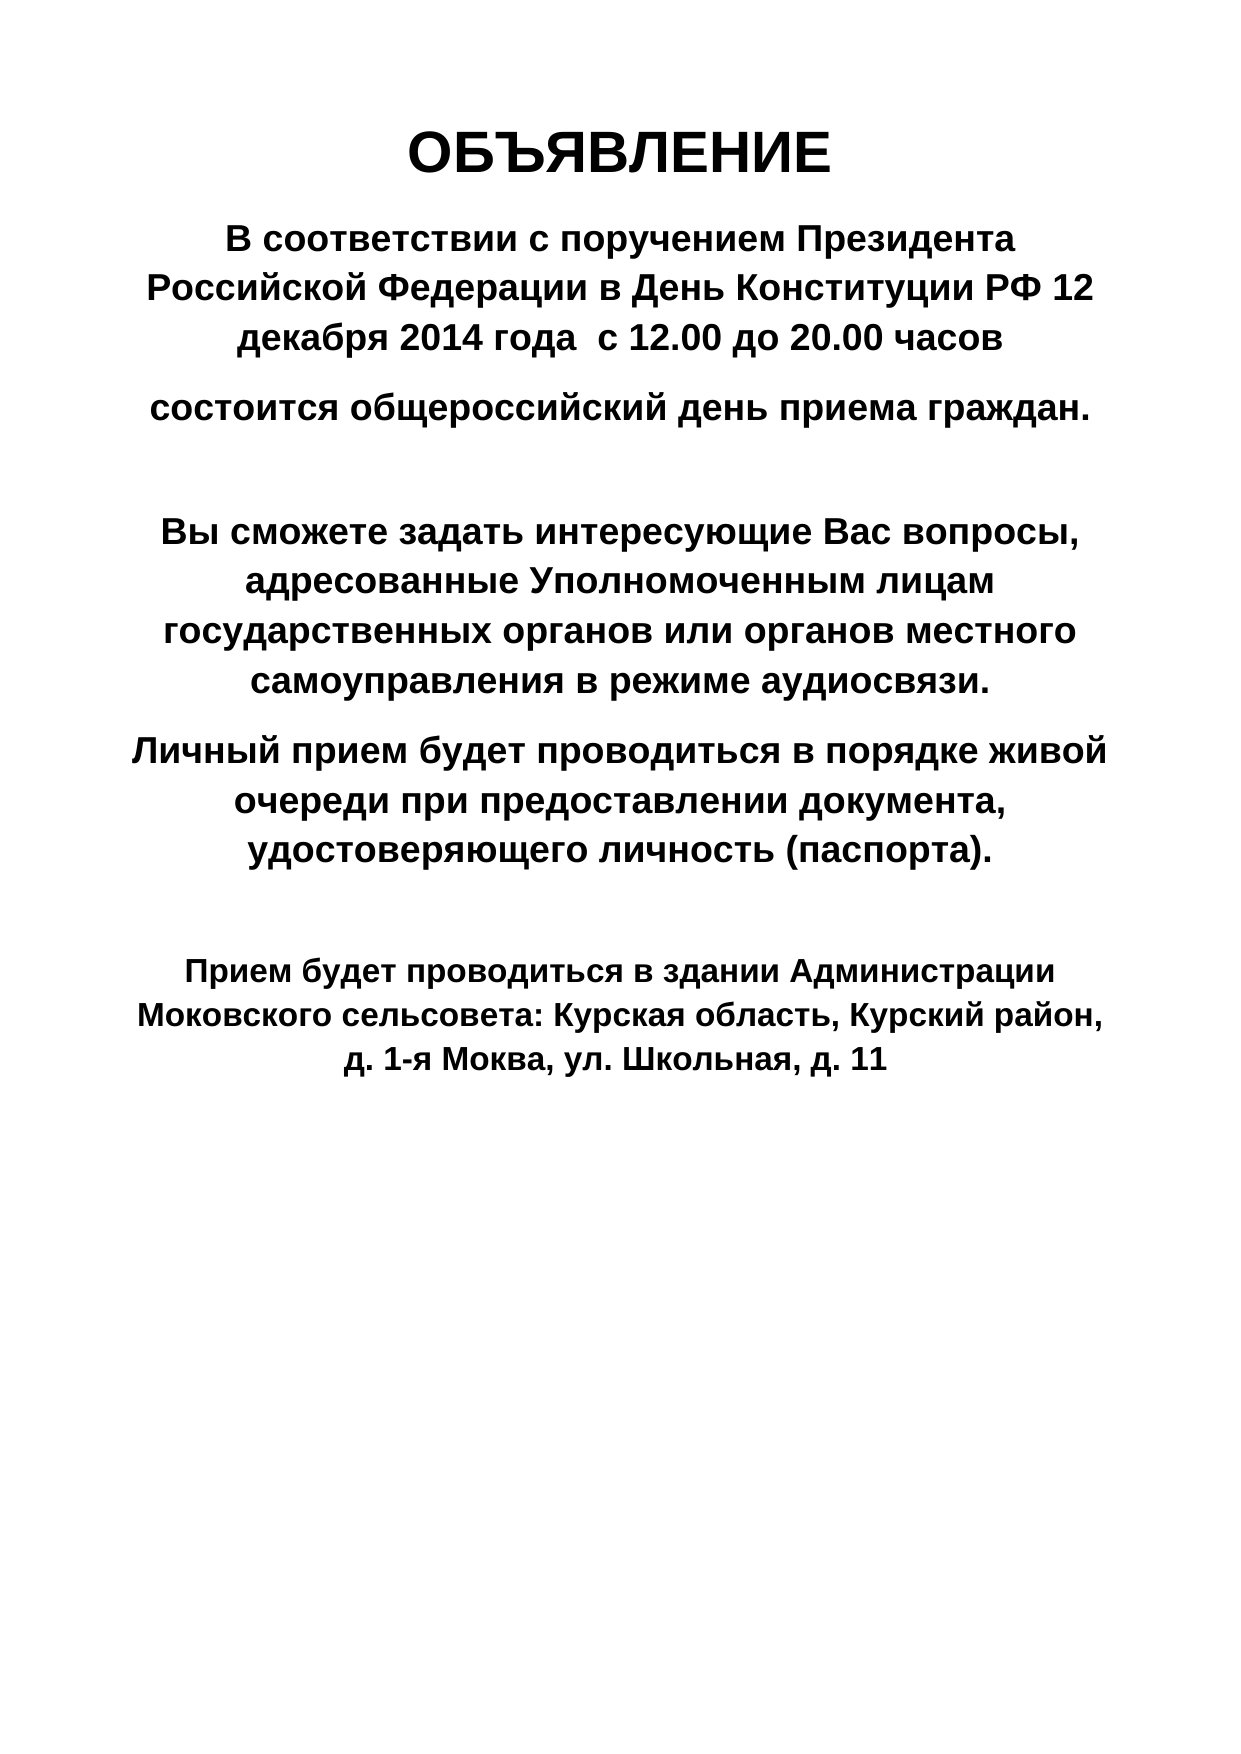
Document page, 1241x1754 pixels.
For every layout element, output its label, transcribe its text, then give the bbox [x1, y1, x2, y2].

text Вы сможете задать интересующие Вас вопросы, адресованные Уполномоченным лицам государственных органов или органов местного самоуправления в режиме аудиосвязи. [118, 509, 1122, 701]
text Личный прием будет проводиться в порядке живой очереди при предоставлении документа, удостоверяющего личность (паспорта). [118, 728, 1122, 871]
text состоится общероссийский день приема граждан. [118, 386, 1122, 429]
text ОБЪЯВЛЕНИЕ [118, 118, 1122, 185]
text Прием будет проводиться в здании Администрации Моковского сельсовета: Курская область, Курский район, д. 1-я Моква, ул. Школьная, д. 11 [118, 951, 1122, 1078]
text В соответствии с поручением Президента Российской Федерации в День Конституции РФ 12 декабря 2014 года с 12.00 до 20.00 часов [118, 216, 1122, 358]
